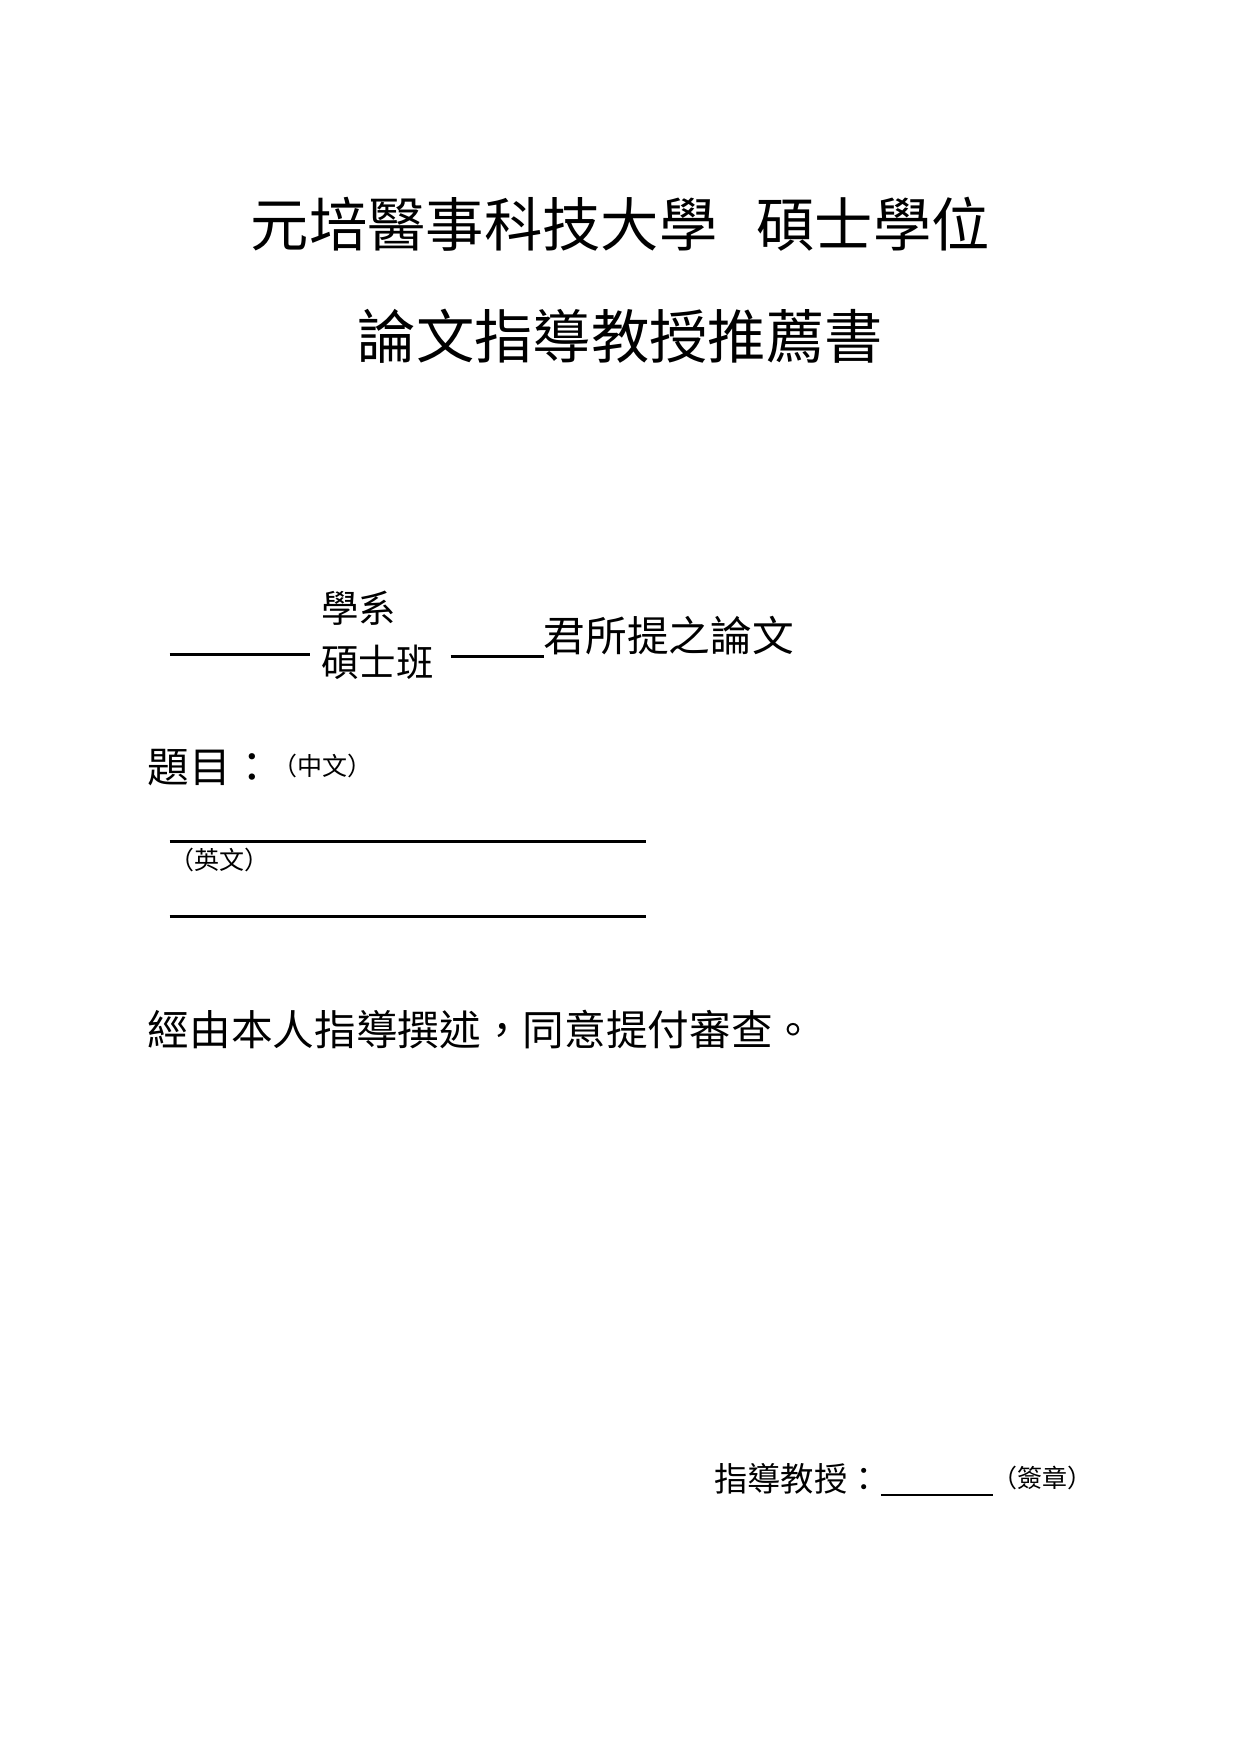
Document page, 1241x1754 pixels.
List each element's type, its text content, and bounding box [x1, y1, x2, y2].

text （英文） [148, 839, 1092, 877]
text 題目：（中文） [148, 727, 1092, 802]
text 學系 碩士班 君所提之論文 [148, 577, 1092, 689]
text 元培醫事科技大學 碩士學位 [148, 164, 1092, 277]
text 指導教授： （簽章） [148, 1439, 1092, 1514]
text 論文指導教授推薦書 [148, 277, 1092, 389]
text 經由本人指導撰述，同意提付審查。 [148, 989, 1092, 1064]
